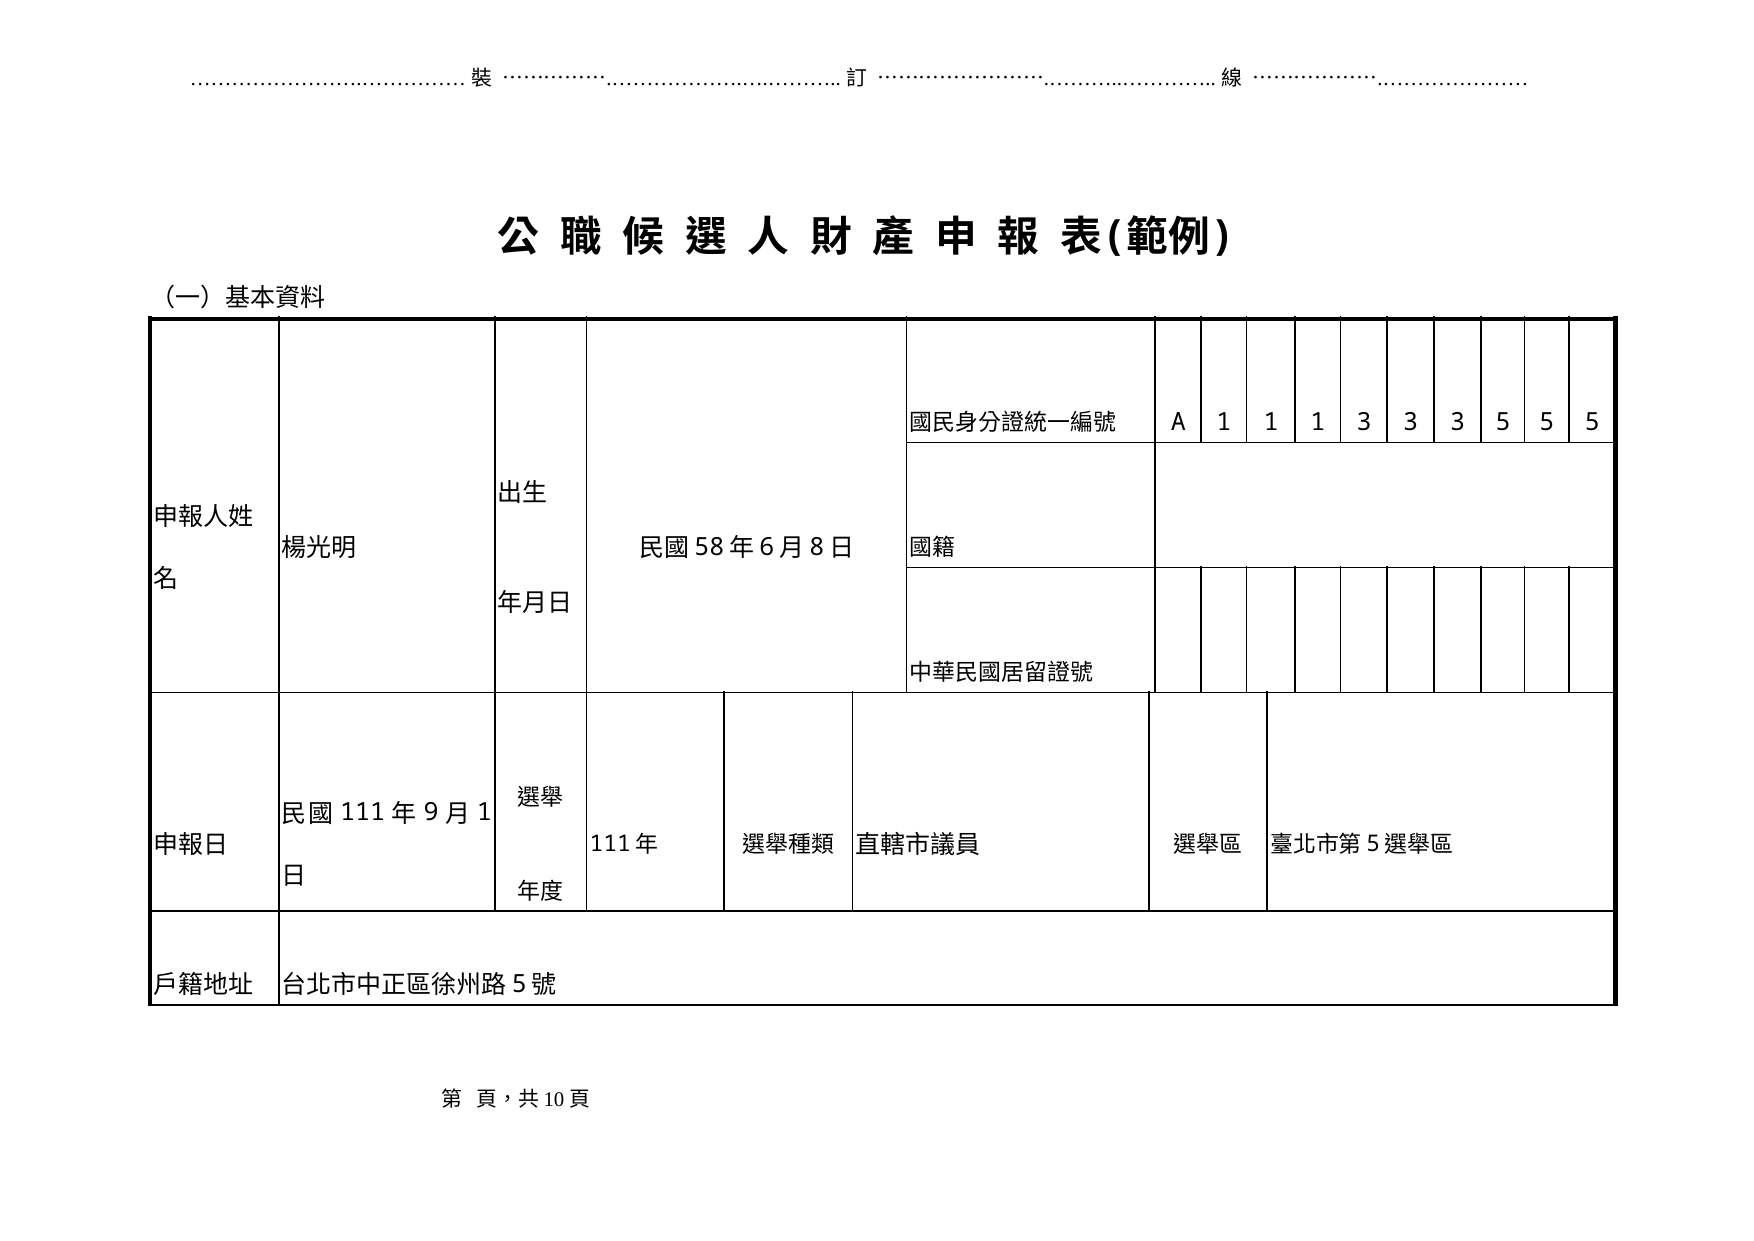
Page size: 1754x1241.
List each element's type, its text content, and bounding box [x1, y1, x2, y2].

table_cell 111年 [587, 693, 723, 910]
table_header 國民身分證統一編號 [907, 321, 1154, 441]
table_cell [1247, 568, 1294, 691]
table_cell 國籍 [907, 443, 1154, 566]
table_header 3 [1341, 321, 1386, 441]
table_cell [1156, 443, 1613, 566]
table_cell 中華民國居留證號 [907, 568, 1154, 691]
table_cell 戶籍地址 [152, 912, 278, 1004]
table_header 3 [1388, 321, 1433, 441]
table_cell 民國111年9月1日 [280, 693, 494, 910]
table_header 申報人姓名 [152, 321, 278, 691]
table_cell [1202, 568, 1246, 691]
table_cell [1296, 568, 1340, 691]
table_header 5 [1570, 321, 1613, 441]
table_cell [1435, 568, 1480, 691]
table_header 1 [1296, 321, 1340, 441]
table_cell [1570, 568, 1613, 691]
table_cell 選舉區 [1150, 693, 1266, 910]
table_header A [1156, 321, 1200, 441]
table_cell 選舉種類 [725, 693, 852, 910]
table_cell 直轄市議員 [853, 693, 1148, 910]
table_header 1 [1247, 321, 1294, 441]
text 公 職 候 選 人 財 產 申 報 表(範例) [150, 191, 1582, 254]
table_cell 選舉 年度 [496, 693, 586, 910]
table_cell [1525, 568, 1568, 691]
table_cell [1341, 568, 1386, 691]
table_cell [1482, 568, 1524, 691]
table_cell 臺北市第5選舉區 [1268, 693, 1613, 910]
table_header 5 [1482, 321, 1524, 441]
table_cell [1156, 568, 1200, 691]
table_cell 台北市中正區徐州路5號 [280, 912, 1613, 1004]
table_header 5 [1525, 321, 1568, 441]
table_header 楊光明 [280, 321, 494, 691]
table_header 民國58年6月8日 [587, 321, 906, 691]
table_header 3 [1435, 321, 1480, 441]
table_header 出生 年月日 [496, 321, 586, 691]
text （一）基本資料 [150, 254, 1582, 316]
table_header 1 [1202, 321, 1246, 441]
table_cell 申報日 [152, 693, 278, 910]
table_cell [1388, 568, 1433, 691]
